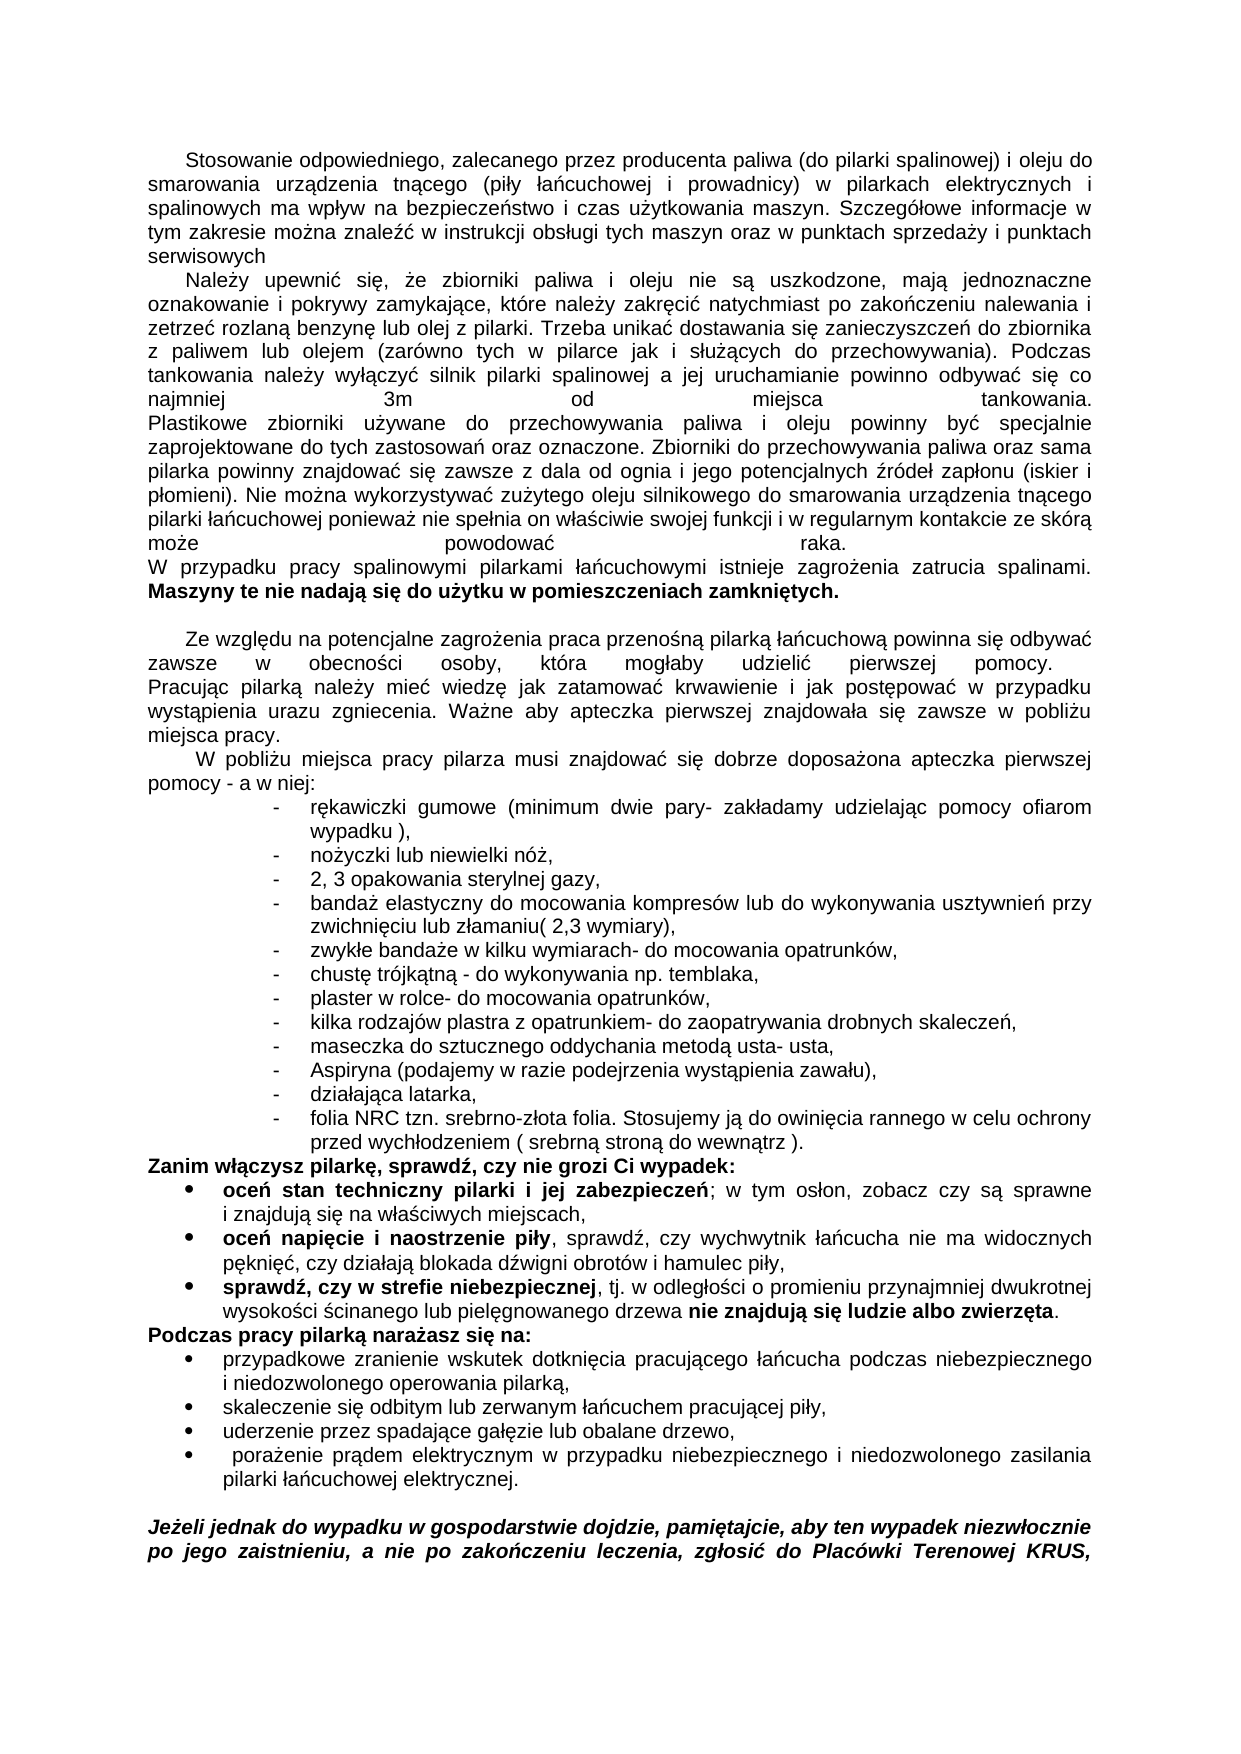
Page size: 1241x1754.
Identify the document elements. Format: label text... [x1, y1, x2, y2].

text - Aspiryna (podajemy w razie podejrzenia wystąpienia zawału), [273, 1058, 1093, 1082]
text Należy upewnić się, że zbiorniki paliwa i oleju nie są uszkodzone, mają jednoznaczne oznakowanie i pokrywy zamykające, które należy zakręcić natychmiast po zakończeniu nalewania i zetrzeć rozlaną benzynę lub olej z pilarki. Trzeba unikać dostawania się zanieczyszczeń do zbiornika z paliwem lub olejem (zarówno tych w pilarce jak i służących do przechowywania). Podczas tankowania należy wyłączyć silnik pilarki spalinowej a jej uruchamianie powinno odbywać się co najmniej 3m od miejsca tankowania. Plastikowe zbiorniki używane do przechowywania paliwa i oleju powinny być specjalnie zaprojektowane do tych zastosowań oraz oznaczone. Zbiorniki do przechowywania paliwa oraz sama pilarka powinny znajdować się zawsze z dala od ognia i jego potencjalnych źródeł zapłonu (iskier i płomieni). Nie można wykorzystywać zużytego oleju silnikowego do smarowania urządzenia tnącego pilarki łańcuchowej ponieważ nie spełnia on właściwie swojej funkcji i w regularnym kontakcie ze skórą może powodować raka. W przypadku pracy spalinowymi pilarkami łańcuchowymi istnieje zagrożenia zatrucia spalinami. Maszyny te nie nadają się do użytku w pomieszczeniach zamkniętych. [148, 267, 1093, 603]
text - chustę trójkątną - do wykonywania np. temblaka, [273, 962, 1093, 986]
text Podczas pracy pilarką narażasz się na: [148, 1323, 1093, 1347]
list oceń napięcie i naostrzenie piły, sprawdź, czy wychwytnik łańcucha nie ma widocznych pęknięć, czy działają blokada dźwigni obrotów i hamulec piły, [185, 1226, 1093, 1275]
text W pobliżu miejsca pracy pilarza musi znajdować się dobrze doposażona apteczka pierwszej pomocy - a w niej: [148, 747, 1093, 794]
text - folia NRC tzn. srebrno-złota folia. Stosujemy ją do owinięcia rannego w celu ochrony przed wychłodzeniem ( srebrną stroną do wewnątrz ). [273, 1106, 1093, 1154]
text - zwykłe bandaże w kilku wymiarach- do mocowania opatrunków, [273, 938, 1093, 962]
text - bandaż elastyczny do mocowania kompresów lub do wykonywania usztywnień przy zwichnięciu lub złamaniu( 2,3 wymiary), [273, 890, 1093, 938]
text - rękawiczki gumowe (minimum dwie pary- zakładamy udzielając pomocy ofiarom wypadku ), [273, 794, 1093, 842]
text - plaster w rolce- do mocowania opatrunków, [273, 986, 1093, 1010]
text Stosowanie odpowiedniego, zalecanego przez producenta paliwa (do pilarki spalinowej) i oleju do smarowania urządzenia tnącego (piły łańcuchowej i prowadnicy) w pilarkach elektrycznych i spalinowych ma wpływ na bezpieczeństwo i czas użytkowania maszyn. Szczegółowe informacje w tym zakresie można znaleźć w instrukcji obsługi tych maszyn oraz w punktach sprzedaży i punktach serwisowych [148, 148, 1093, 267]
list oceń stan techniczny pilarki i jej zabezpieczeń; w tym osłon, zobacz czy są sprawne i znajdują się na właściwych miejscach, [185, 1178, 1093, 1226]
text - działająca latarka, [273, 1082, 1093, 1106]
list porażenie prądem elektrycznym w przypadku niebezpiecznego i niedozwolonego zasilania pilarki łańcuchowej elektrycznej. [185, 1443, 1093, 1491]
list sprawdź, czy w strefie niebezpiecznej, tj. w odległości o promieniu przynajmniej dwukrotnej wysokości ścinanego lub pielęgnowanego drzewa nie znajdują się ludzie albo zwierzęta. [185, 1275, 1093, 1323]
text - maseczka do sztucznego oddychania metodą usta- usta, [273, 1034, 1093, 1058]
text - nożyczki lub niewielki nóż, [273, 842, 1093, 866]
text Zanim włączysz pilarkę, sprawdź, czy nie grozi Ci wypadek: [148, 1154, 1093, 1178]
list skaleczenie się odbitym lub zerwanym łańcuchem pracującej piły, [185, 1395, 1093, 1419]
text Jeżeli jednak do wypadku w gospodarstwie dojdzie, pamiętajcie, aby ten wypadek niezwłocznie po jego zaistnieniu, a nie po zakończeniu leczenia, zgłosić do Placówki Terenowej KRUS, [148, 1515, 1093, 1563]
list uderzenie przez spadające gałęzie lub obalane drzewo, [185, 1419, 1093, 1443]
text - 2, 3 opakowania sterylnej gazy, [273, 866, 1093, 890]
text Ze względu na potencjalne zagrożenia praca przenośną pilarką łańcuchową powinna się odbywać zawsze w obecności osoby, która mogłaby udzielić pierwszej pomocy. Pracując pilarką należy mieć wiedzę jak zatamować krwawienie i jak postępować w przypadku wystąpienia urazu zgniecenia. Ważne aby apteczka pierwszej znajdowała się zawsze w pobliżu miejsca pracy. [148, 627, 1093, 747]
text - kilka rodzajów plastra z opatrunkiem- do zaopatrywania drobnych skaleczeń, [273, 1010, 1093, 1034]
list przypadkowe zranienie wskutek dotknięcia pracującego łańcucha podczas niebezpiecznego i niedozwolonego operowania pilarką, [185, 1347, 1093, 1395]
